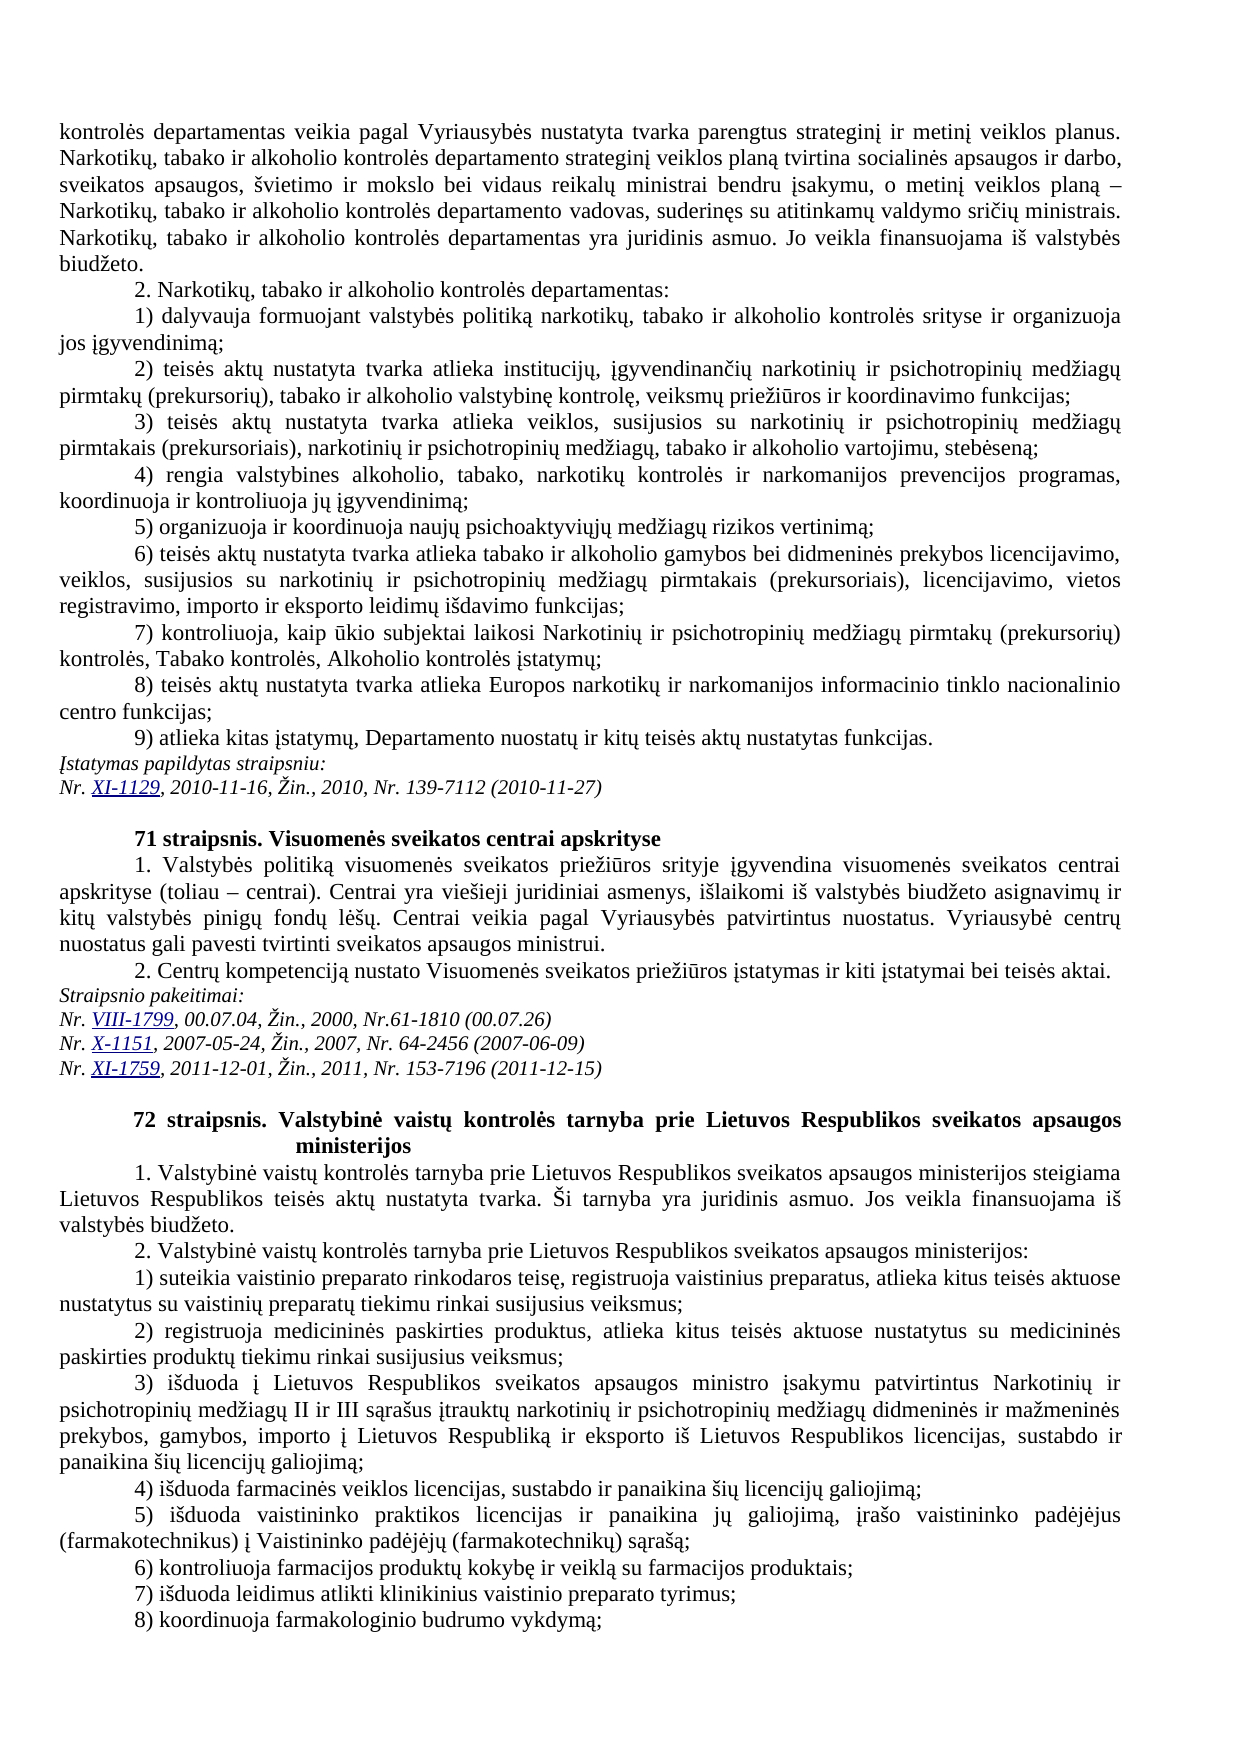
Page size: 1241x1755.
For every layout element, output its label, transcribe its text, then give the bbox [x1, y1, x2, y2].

text 72 straipsnis. Valstybinė vaistų kontrolės tarnyba prie Lietuvos Respublikos sveikatos apsaugos ministerijos [133, 1106, 1122, 1158]
text Nr. VIII-1799, 00.07.04, Žin., 2000, Nr.61-1810 (00.07.26) [59, 1007, 1122, 1031]
text 4) rengia valstybines alkoholio, tabako, narkotikų kontrolės ir narkomanijos prevencijos programas, koordinuoja ir kontroliuoja jų įgyvendinimą; [59, 461, 1122, 513]
text Nr. X-1151, 2007-05-24, Žin., 2007, Nr. 64-2456 (2007-06-09) [59, 1031, 1122, 1055]
text 2. Centrų kompetenciją nustato Visuomenės sveikatos priežiūros įstatymas ir kiti įstatymai bei teisės aktai. [59, 957, 1122, 983]
text 6) teisės aktų nustatyta tvarka atlieka tabako ir alkoholio gamybos bei didmeninės prekybos licencijavimo, veiklos, susijusios su narkotinių ir psichotropinių medžiagų pirmtakais (prekursoriais), licencijavimo, vietos registravimo, importo ir eksporto leidimų išdavimo funkcijas; [59, 540, 1122, 619]
text 1. Valstybės politiką visuomenės sveikatos priežiūros srityje įgyvendina visuomenės sveikatos centrai apskrityse (toliau – centrai). Centrai yra viešieji juridiniai asmenys, išlaikomi iš valstybės biudžeto asignavimų ir kitų valstybės pinigų fondų lėšų. Centrai veikia pagal Vyriausybės patvirtintus nuostatus. Vyriausybė centrų nuostatus gali pavesti tvirtinti sveikatos apsaugos ministrui. [59, 851, 1122, 957]
text 7) kontroliuoja, kaip ūkio subjektai laikosi Narkotinių ir psichotropinių medžiagų pirmtakų (prekursorių) kontrolės, Tabako kontrolės, Alkoholio kontrolės įstatymų; [59, 619, 1122, 672]
text 1. Valstybinė vaistų kontrolės tarnyba prie Lietuvos Respublikos sveikatos apsaugos ministerijos steigiama Lietuvos Respublikos teisės aktų nustatyta tvarka. Ši tarnyba yra juridinis asmuo. Jos veikla finansuojama iš valstybės biudžeto. [59, 1158, 1122, 1238]
text 7) išduoda leidimus atlikti klinikinius vaistinio preparato tyrimus; [59, 1580, 1122, 1607]
text Nr. XI-1129, 2010-11-16, Žin., 2010, Nr. 139-7112 (2010-11-27) [59, 775, 1122, 799]
text 71 straipsnis. Visuomenės sveikatos centrai apskrityse [59, 825, 1122, 851]
text Straipsnio pakeitimai: [59, 983, 1122, 1007]
text 4) išduoda farmacinės veiklos licencijas, sustabdo ir panaikina šių licencijų galiojimą; [59, 1475, 1122, 1501]
text 3) išduoda į Lietuvos Respublikos sveikatos apsaugos ministro įsakymu patvirtintus Narkotinių ir psichotropinių medžiagų II ir III sąrašus įtrauktų narkotinių ir psichotropinių medžiagų didmeninės ir mažmeninės prekybos, gamybos, importo į Lietuvos Respubliką ir eksporto iš Lietuvos Respublikos licencijas, sustabdo ir panaikina šių licencijų galiojimą; [59, 1369, 1122, 1475]
text 8) teisės aktų nustatyta tvarka atlieka Europos narkotikų ir narkomanijos informacinio tinklo nacionalinio centro funkcijas; [59, 672, 1122, 724]
text 3) teisės aktų nustatyta tvarka atlieka veiklos, susijusios su narkotinių ir psichotropinių medžiagų pirmtakais (prekursoriais), narkotinių ir psichotropinių medžiagų, tabako ir alkoholio vartojimu, stebėseną; [59, 408, 1122, 461]
text 1) dalyvauja formuojant valstybės politiką narkotikų, tabako ir alkoholio kontrolės srityse ir organizuoja jos įgyvendinimą; [59, 303, 1122, 355]
text 5) organizuoja ir koordinuoja naujų psichoaktyviųjų medžiagų rizikos vertinimą; [59, 513, 1122, 540]
text 9) atlieka kitas įstatymų, Departamento nuostatų ir kitų teisės aktų nustatytas funkcijas. [59, 724, 1122, 751]
text Nr. XI-1759, 2011-12-01, Žin., 2011, Nr. 153-7196 (2011-12-15) [59, 1055, 1122, 1079]
text 2) teisės aktų nustatyta tvarka atlieka institucijų, įgyvendinančių narkotinių ir psichotropinių medžiagų pirmtakų (prekursorių), tabako ir alkoholio valstybinę kontrolę, veiksmų priežiūros ir koordinavimo funkcijas; [59, 355, 1122, 408]
text 8) koordinuoja farmakologinio budrumo vykdymą; [59, 1607, 1122, 1633]
text kontrolės departamentas veikia pagal Vyriausybės nustatyta tvarka parengtus strateginį ir metinį veiklos planus. Narkotikų, tabako ir alkoholio kontrolės departamento strateginį veiklos planą tvirtina socialinės apsaugos ir darbo, sveikatos apsaugos, švietimo ir mokslo bei vidaus reikalų ministrai bendru įsakymu, o metinį veiklos planą – Narkotikų, tabako ir alkoholio kontrolės departamento vadovas, suderinęs su atitinkamų valdymo sričių ministrais. Narkotikų, tabako ir alkoholio kontrolės departamentas yra juridinis asmuo. Jo veikla finansuojama iš valstybės biudžeto. [59, 118, 1122, 276]
text 5) išduoda vaistininko praktikos licencijas ir panaikina jų galiojimą, įrašo vaistininko padėjėjus (farmakotechnikus) į Vaistininko padėjėjų (farmakotechnikų) sąrašą; [59, 1501, 1122, 1554]
text 2. Narkotikų, tabako ir alkoholio kontrolės departamentas: [59, 276, 1122, 303]
text Įstatymas papildytas straipsniu: [59, 751, 1122, 775]
text 2. Valstybinė vaistų kontrolės tarnyba prie Lietuvos Respublikos sveikatos apsaugos ministerijos: [59, 1238, 1122, 1264]
text 1) suteikia vaistinio preparato rinkodaros teisę, registruoja vaistinius preparatus, atlieka kitus teisės aktuose nustatytus su vaistinių preparatų tiekimu rinkai susijusius veiksmus; [59, 1264, 1122, 1317]
text 2) registruoja medicininės paskirties produktus, atlieka kitus teisės aktuose nustatytus su medicininės paskirties produktų tiekimu rinkai susijusius veiksmus; [59, 1317, 1122, 1369]
text 6) kontroliuoja farmacijos produktų kokybę ir veiklą su farmacijos produktais; [59, 1554, 1122, 1580]
